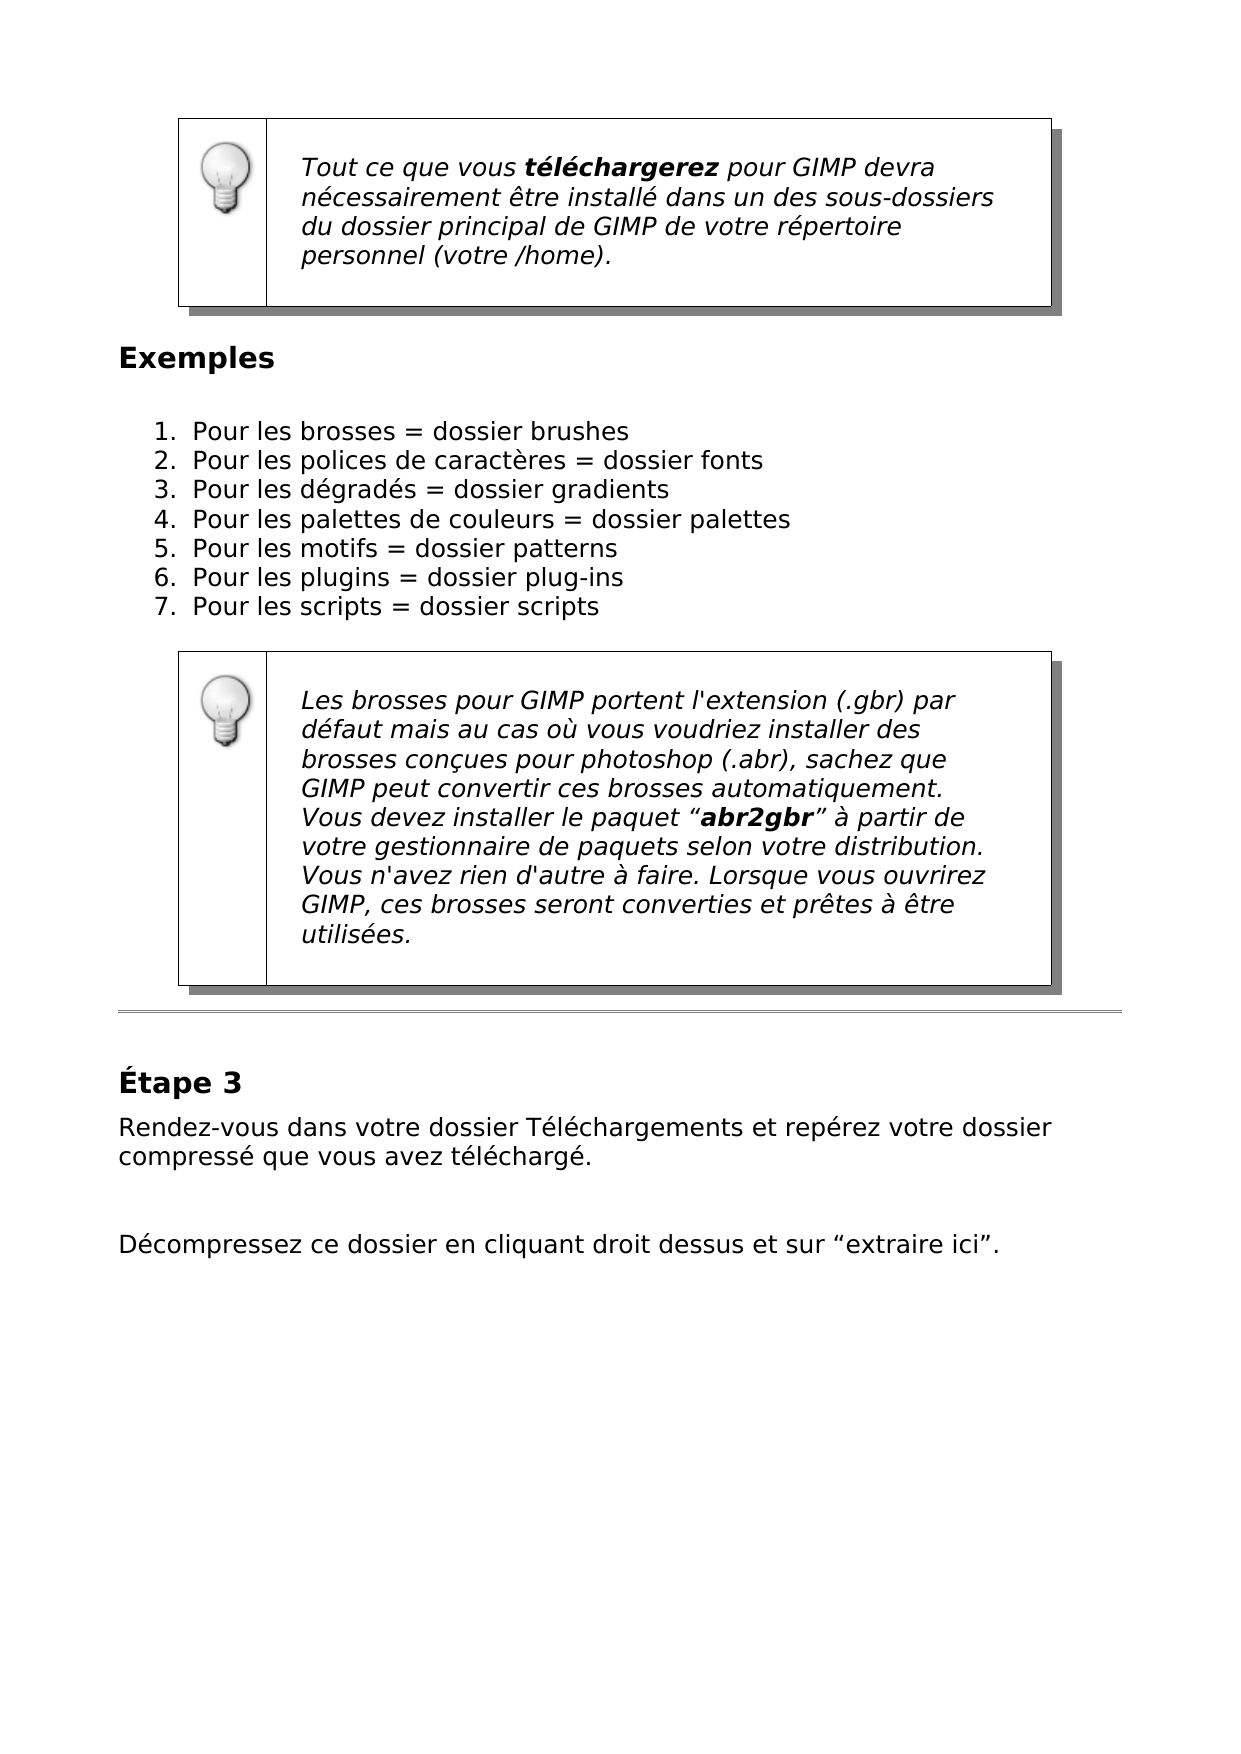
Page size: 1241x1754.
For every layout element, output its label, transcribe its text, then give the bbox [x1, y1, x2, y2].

list Pour les brosses = dossier brushes [177, 417, 1122, 447]
list Pour les polices de caractères = dossier fonts [177, 447, 1122, 476]
text Rendez-vous dans votre dossier Téléchargements et repérez votre dossier compressé que vous avez téléchargé. [118, 1113, 1122, 1171]
list Pour les palettes de couleurs = dossier palettes [177, 505, 1122, 534]
table_header [179, 652, 266, 984]
list Pour les motifs = dossier patterns [177, 534, 1122, 563]
subtitle Exemples [118, 341, 1122, 375]
subtitle Étape 3 [118, 1067, 1122, 1101]
list Pour les scripts = dossier scripts [177, 592, 1122, 622]
list Pour les dégradés = dossier gradients [177, 476, 1122, 505]
text Décompressez ce dossier en cliquant droit dessus et sur “extraire ici”. [118, 1230, 1122, 1259]
table_header Tout ce que vous téléchargerez pour GIMP devra nécessairement être installé dans un des sous-dossiers du dossier principal de GIMP de votre répertoire personnel (votre /home). [267, 119, 1051, 306]
table_header [179, 119, 266, 306]
picture [190, 141, 266, 217]
table_header Les brosses pour GIMP portent l'extension (.gbr) par défaut mais au cas où vous voudriez installer des brosses conçues pour photoshop (.abr), sachez que GIMP peut convertir ces brosses automatiquement. Vous devez installer le paquet “abr2gbr” à partir de votre gestionnaire de paquets selon votre distribution. Vous n'avez rien d'autre à faire. Lorsque vous ouvrirez GIMP, ces brosses seront converties et prêtes à être utilisées. [267, 652, 1051, 984]
list Pour les plugins = dossier plug-ins [177, 563, 1122, 592]
picture [190, 674, 266, 750]
